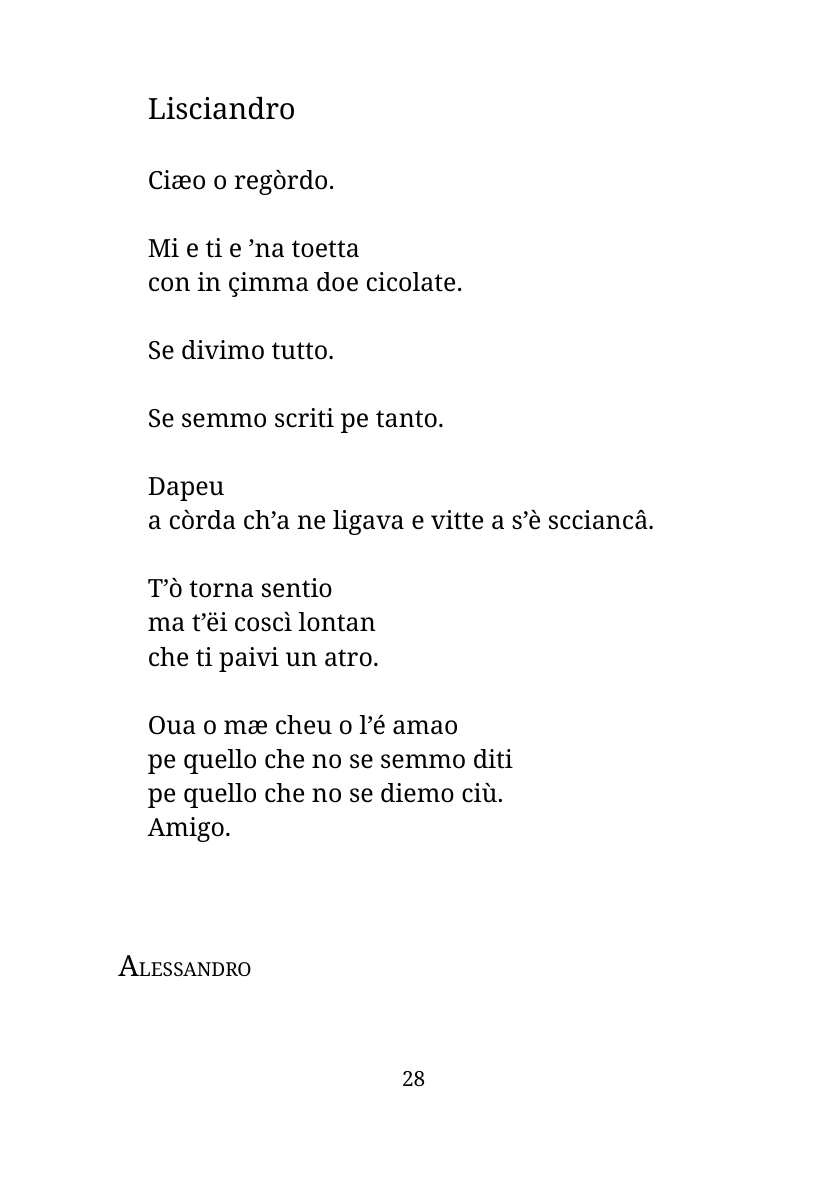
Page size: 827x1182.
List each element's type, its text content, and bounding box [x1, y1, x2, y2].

text pe quello che no se diemo ciù. [118, 775, 709, 809]
text Se divimo tutto. [118, 333, 709, 367]
text che ti paivi un atro. [118, 639, 709, 673]
text T’ò torna sentio [118, 571, 709, 605]
text pe quello che no se semmo diti [118, 741, 709, 775]
text a còrda ch’a ne ligava e vitte a s’è scciancâ. [118, 503, 709, 537]
text Ciæo o regòrdo. [118, 162, 709, 196]
text Amigo. [118, 809, 709, 843]
text Lisciandro [118, 88, 709, 128]
text Dapeu [118, 469, 709, 503]
text Oua o mæ cheu o l’é amao [118, 707, 709, 741]
text Alessandro [118, 946, 709, 985]
text con in çimma doe cicolate. [118, 264, 709, 298]
text Se semmo scriti pe tanto. [118, 401, 709, 435]
text ma t’ëi coscì lontan [118, 605, 709, 639]
text Mi e ti e ’na toetta [118, 230, 709, 264]
